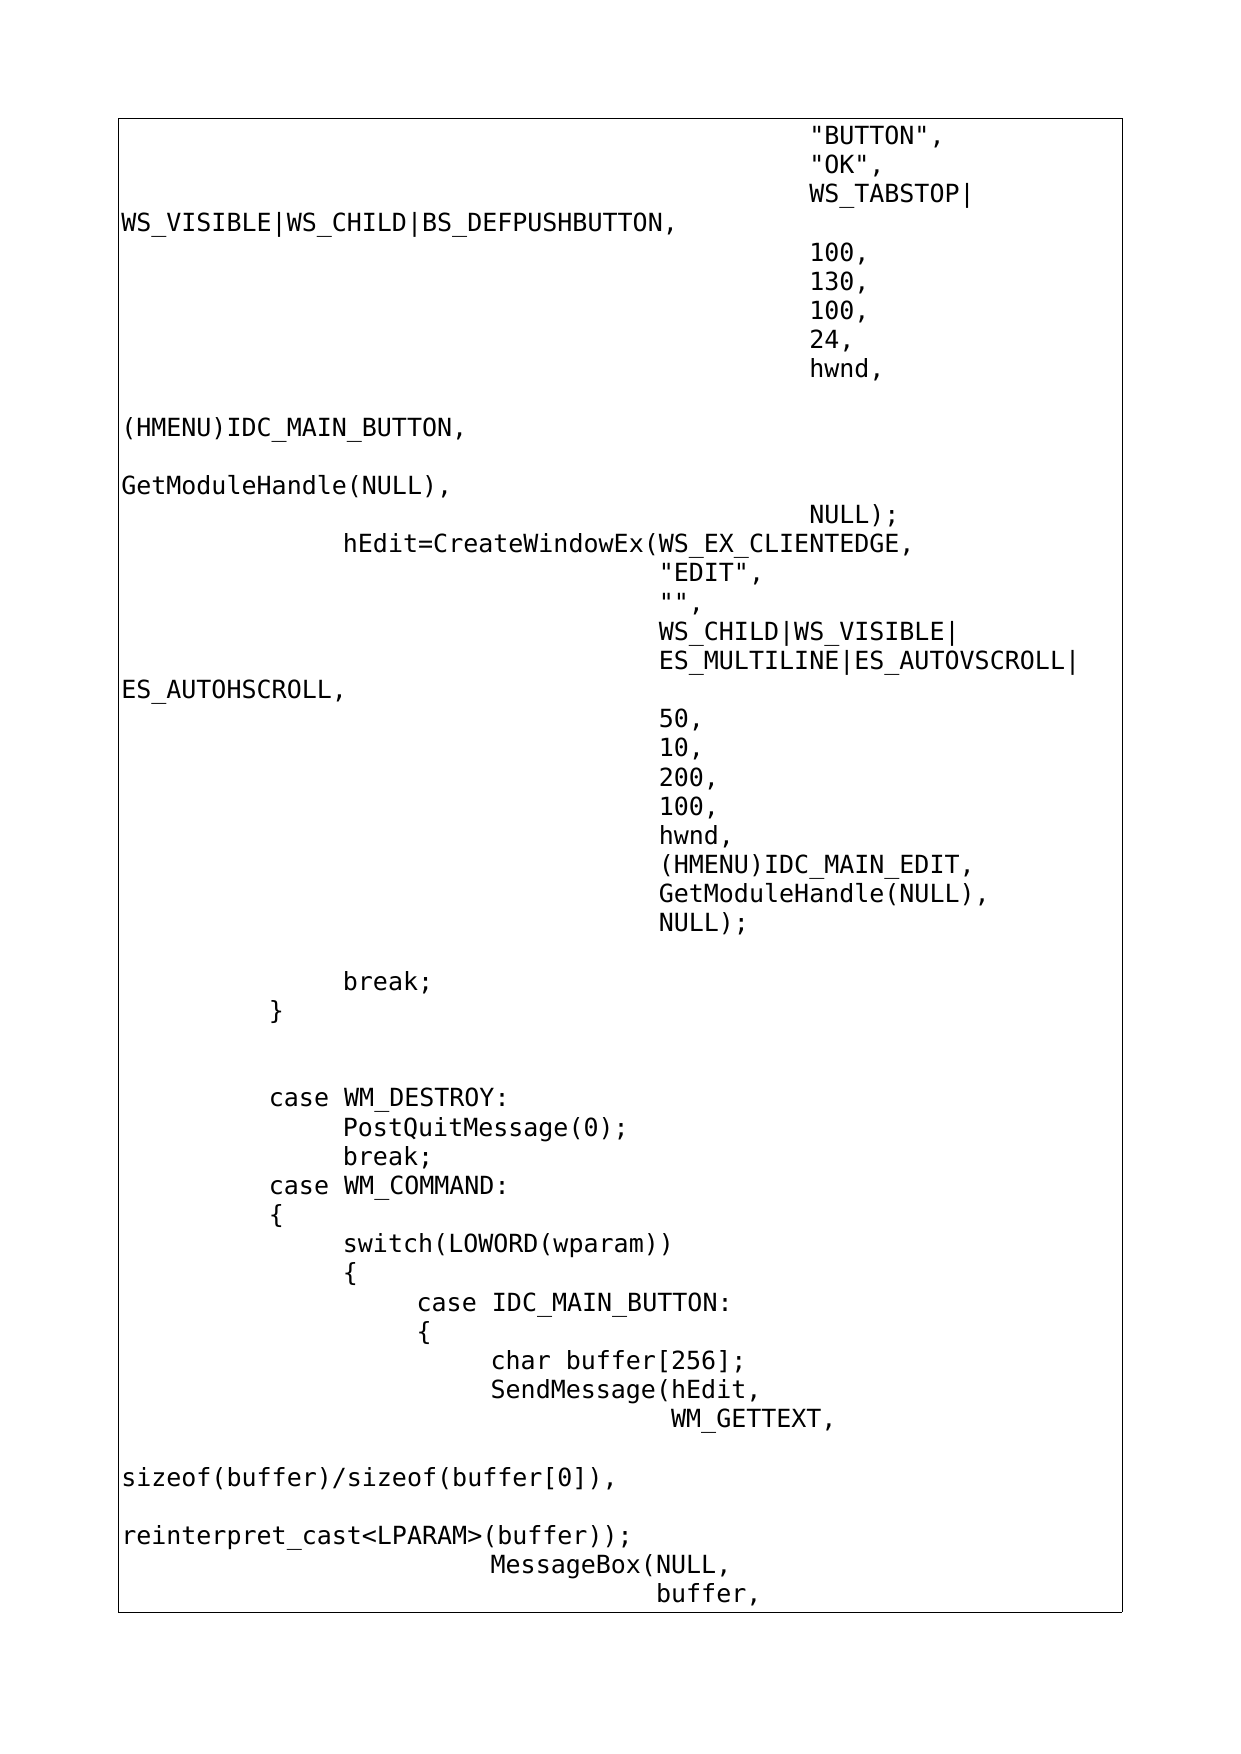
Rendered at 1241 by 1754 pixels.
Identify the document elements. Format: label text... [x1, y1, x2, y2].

table_header "BUTTON", "OK", WS_TABSTOP|WS_VISIBLE|WS_CHILD|BS_DEFPUSHBUTTON, 100, 130, 100, 24, hwnd, (HMENU)IDC_MAIN_BUTTON, GetModuleHandle(NULL), NULL); hEdit=CreateWindowEx(WS_EX_CLIENTEDGE, "EDIT", "", WS_CHILD|WS_VISIBLE| ES_MULTILINE|ES_AUTOVSCROLL|ES_AUTOHSCROLL, 50, 10, 200, 100, hwnd, (HMENU)IDC_MAIN_EDIT, GetModuleHandle(NULL), NULL); break; } case WM_DESTROY: PostQuitMessage(0); break; case WM_COMMAND: { switch(LOWORD(wparam)) { case IDC_MAIN_BUTTON: { char buffer[256]; SendMessage(hEdit, WM_GETTEXT, sizeof(buffer)/sizeof(buffer[0]), reinterpret_cast<LPARAM>(buffer)); MessageBox(NULL, buffer, [119, 119, 1122, 1612]
